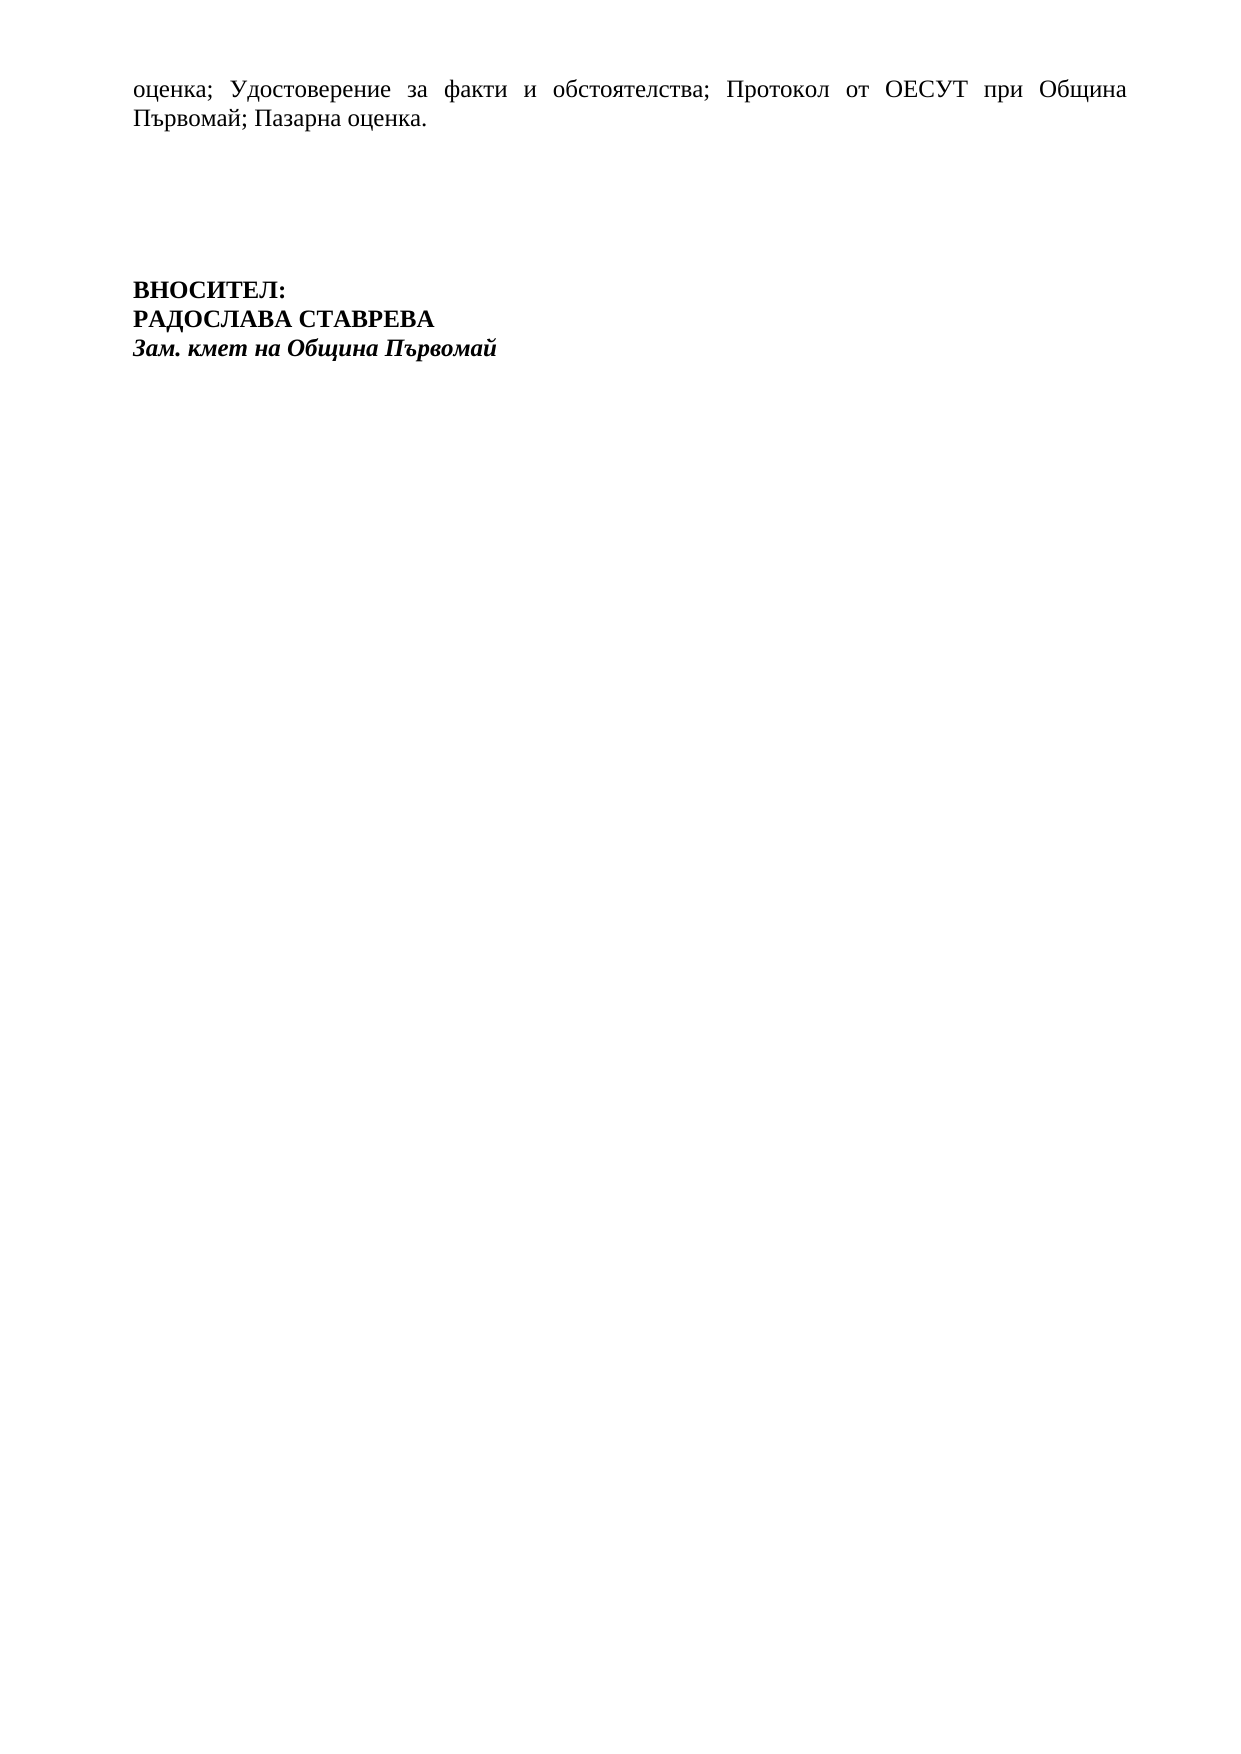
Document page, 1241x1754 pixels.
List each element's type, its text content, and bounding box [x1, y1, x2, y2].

text оценка; Удостоверение за факти и обстоятелства; Протокол от ОЕСУТ при Община Първомай; Пазарна оценка. [133, 74, 1128, 131]
text Зам. кмет на Община Първомай [133, 333, 1128, 361]
text ВНОСИТЕЛ: [133, 275, 1128, 304]
text РАДОСЛАВА СТАВРЕВА [133, 304, 1128, 333]
